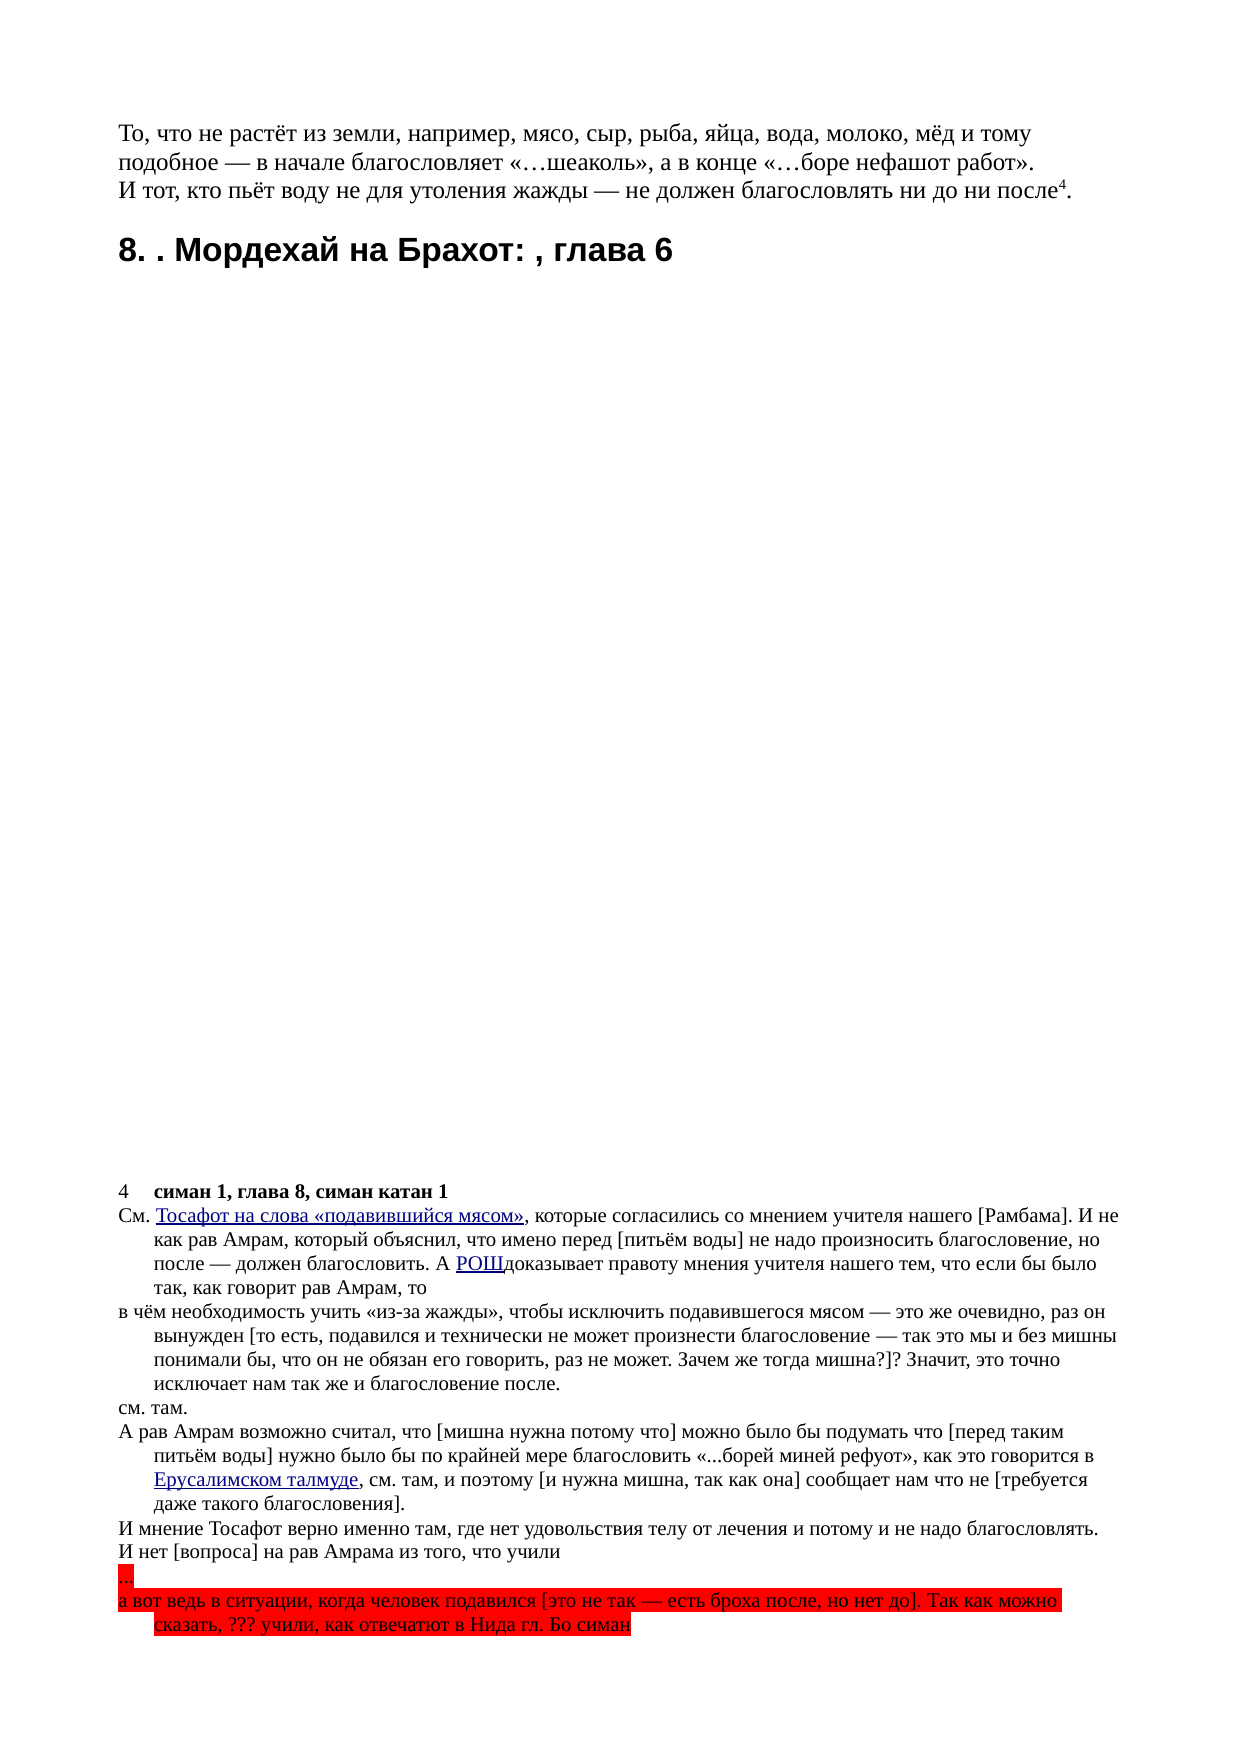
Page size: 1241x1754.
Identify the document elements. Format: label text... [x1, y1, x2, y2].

text См. Тосафот на слова «подавившийся мясом», которые согласились со мнением учителя нашего [Рамбама]. И не как рав Амрам, который объяснил, что имено перед [питьём воды] не надо произносить благословение, но после — должен благословить. А РОШдоказывает правоту мнения учителя нашего тем, что если бы было так, как говорит рав Амрам, то [118, 1061, 1122, 1176]
text см. там. [118, 1319, 1122, 1348]
subtitle . Мордехай на Брахот: , глава 6 [118, 262, 1122, 291]
text в чём необходимость учить «из-за жажды», чтобы исключить подавившегося мясом — это же очевидно, раз он вынужден [то есть, подавился и технически не может произнести благословение — так это мы и без мишны понимали бы, что он не обязан его говорить, раз не может. Зачем же тогда мишна?]? Значит, это точно исключает нам так же и благословение после. [118, 1176, 1122, 1319]
text На плоды земли и зелень благословляет в начале «…боре при аадама», а в конце «…боре нефашот работ». [118, 118, 1122, 176]
text И нет [вопроса] на рав Амрама из того, что учили [118, 1521, 1122, 1549]
text То, что не растёт из земли, например, мясо, сыр, рыба, яйца, вода, молоко, мёд и тому подобное — в начале благословляет «…шеаколь», а в конце «…боре нефашот работ». [118, 176, 1122, 233]
text И тот, кто пьёт воду не для утоления жажды — не должен благословлять ни до ни после. [118, 233, 1122, 262]
text симан 1, глава 8, симан катан 1 [118, 1037, 1122, 1061]
text И мнение Тосафот верно именно там, где нет удовольствия телу от лечения и потому и не надо благословлять. [118, 1463, 1122, 1521]
text а вот ведь в ситуации, когда человек подавился [это не так — есть броха после, но нет до]. Так как можно сказать, ??? учили, как отвечатют в Нида гл. Бо симан [118, 1578, 1122, 1636]
text А рав Амрам возможно считал, что [мишна нужна потому что] можно было бы подумать что [перед таким питьём воды] нужно было бы по крайней мере благословить «...борей миней рефуот», как это говорится в Ерусалимском талмуде, см. там, и поэтому [и нужна мишна, так как она] сообщает нам что не [требуется даже такого благословения]. [118, 1348, 1122, 1463]
text ... [118, 1549, 1122, 1578]
